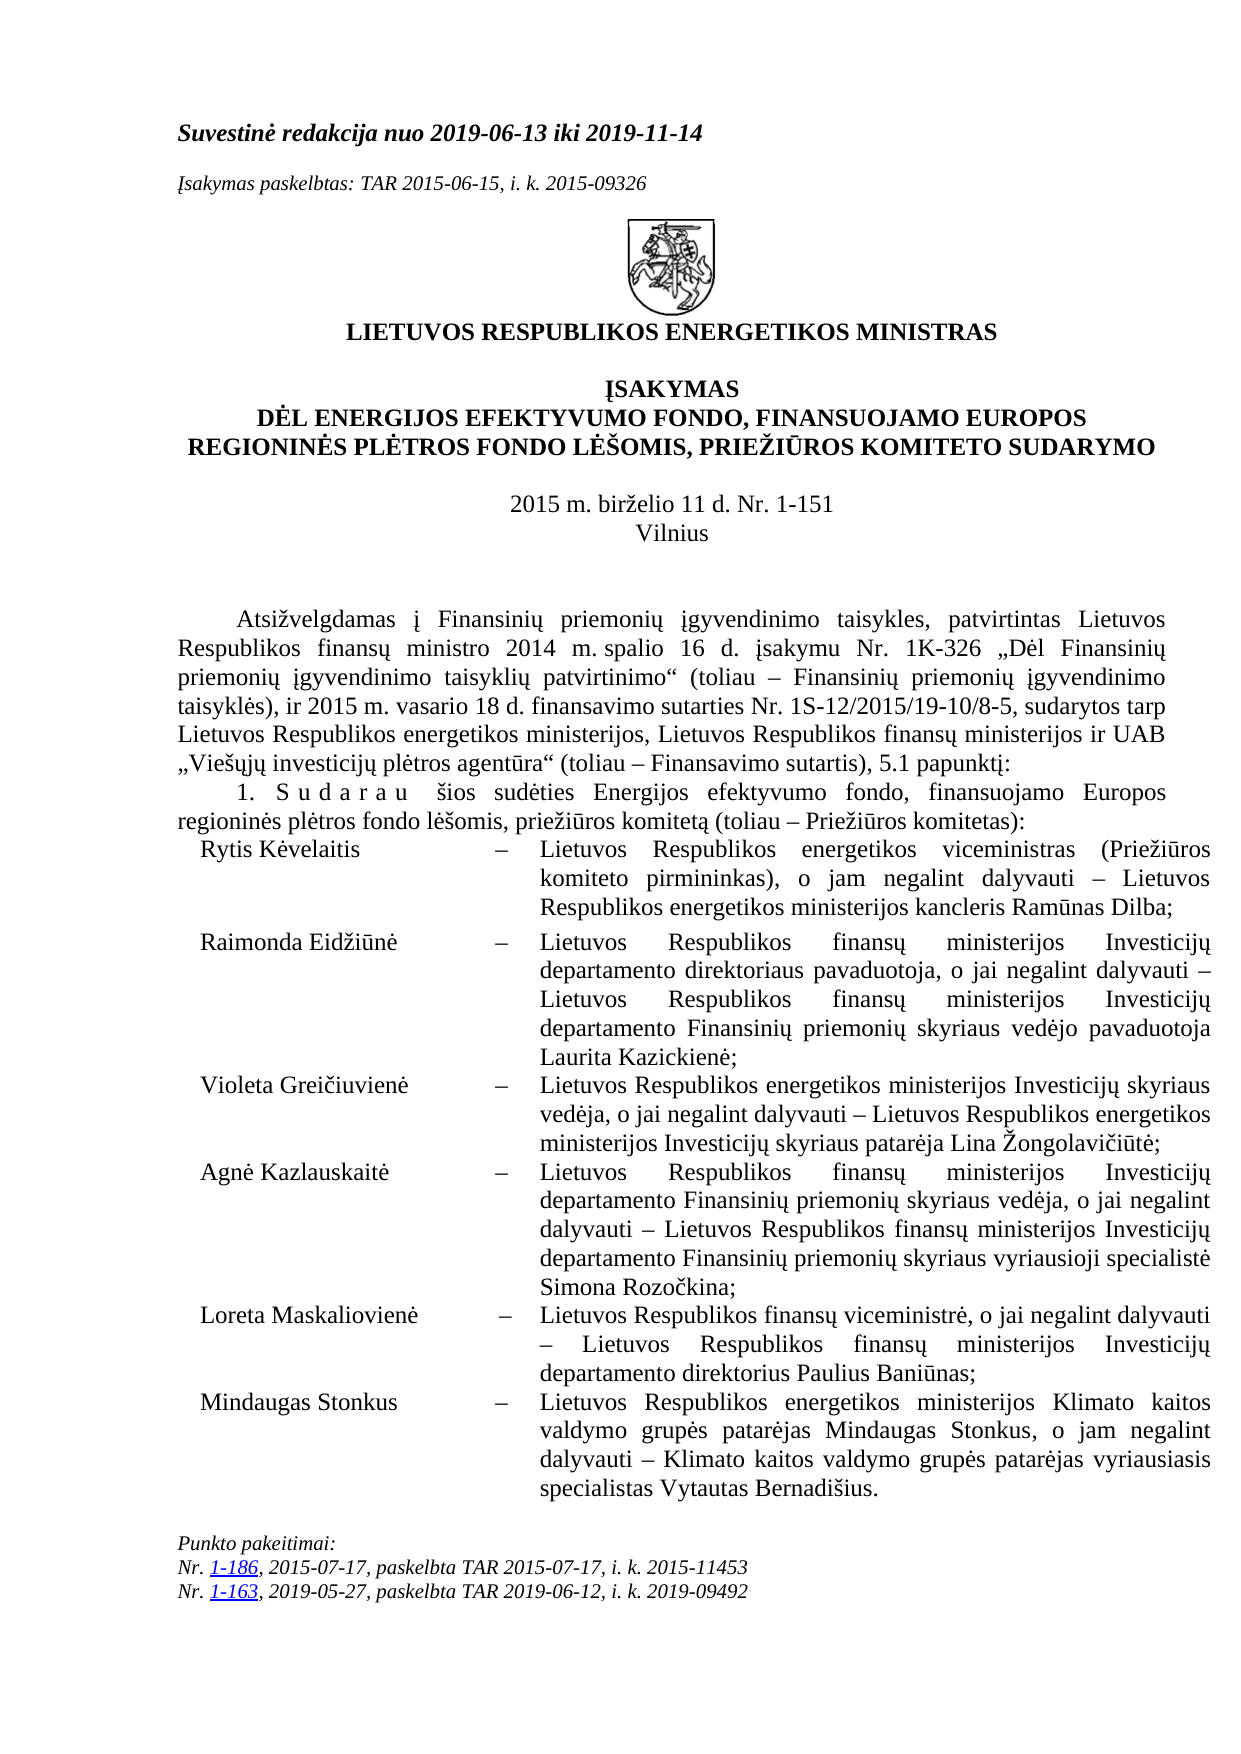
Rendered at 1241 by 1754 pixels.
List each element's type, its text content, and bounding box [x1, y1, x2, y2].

table_cell – [484, 1300, 528, 1387]
text įsakymas [177, 374, 1167, 403]
table_cell Raimonda Eidžiūnė [189, 927, 484, 1070]
table_header [177, 835, 189, 1502]
table_cell Lietuvos Respublikos energetikos ministerijos Klimato kaitos valdymo grupės patarėjas Mindaugas Stonkus, o jam negalint dalyvauti – Klimato kaitos valdymo grupės patarėjas vyriausiasis specialistas Vytautas Bernadišius. [528, 1387, 1222, 1502]
text Suvestinė redakcija nuo 2019-06-13 iki 2019-11-14 [177, 118, 1167, 147]
text DĖL ENERGIJOS EFEKTYVUMO FONDO, FINANSUOJAMO EUROPOS REGIONINĖS PLĖTROS FONDO LĖŠOMIS, PRIEŽIŪROS KOMITETO SUDARYMO [177, 403, 1167, 461]
table_cell Agnė Kazlauskaitė [189, 1157, 484, 1300]
text 1. Sudarau šios sudėties Energijos efektyvumo fondo, finansuojamo Europos regioninės plėtros fondo lėšomis, priežiūros komitetą (toliau – Priežiūros komitetas): [177, 777, 1167, 834]
table_cell Lietuvos Respublikos finansų ministerijos Investicijų departamento Finansinių priemonių skyriaus vedėja, o jai negalint dalyvauti – Lietuvos Respublikos finansų ministerijos Investicijų departamento Finansinių priemonių skyriaus vyriausioji specialistė Simona Rozočkina; [528, 1157, 1222, 1300]
text Punkto pakeitimai: [177, 1531, 1167, 1554]
table_header Rytis Kėvelaitis [189, 835, 484, 927]
text LIETUVOS RESPUBLIKOS energetikos MINISTRAS [177, 317, 1167, 346]
table_cell Lietuvos Respublikos finansų ministerijos Investicijų departamento direktoriaus pavaduotoja, o jai negalint dalyvauti – Lietuvos Respublikos finansų ministerijos Investicijų departamento Finansinių priemonių skyriaus vedėjo pavaduotoja Laurita Kazickienė; [528, 927, 1222, 1070]
table_header – [484, 835, 528, 927]
table_header Lietuvos Respublikos energetikos viceministras (Priežiūros komiteto pirmininkas), o jam negalint dalyvauti – Lietuvos Respublikos energetikos ministerijos kancleris Ramūnas Dilba; [528, 835, 1222, 927]
text Nr. 1-186, 2015-07-17, paskelbta TAR 2015-07-17, i. k. 2015-11453 [177, 1554, 1167, 1579]
table_cell Loreta Maskaliovienė [189, 1300, 484, 1387]
table_cell – [484, 1157, 528, 1300]
text Nr. 1-163, 2019-05-27, paskelbta TAR 2019-06-12, i. k. 2019-09492 [177, 1579, 1167, 1603]
table_cell Mindaugas Stonkus [189, 1387, 484, 1502]
table_cell – [484, 1387, 528, 1502]
table_cell Violeta Greičiuvienė [189, 1070, 484, 1157]
table_cell – [484, 927, 528, 1070]
text Įsakymas paskelbtas: TAR 2015-06-15, i. k. 2015-09326 [177, 171, 1167, 195]
text 2015 m. birželio 11 d. Nr. 1-151 [177, 489, 1167, 518]
table_cell Lietuvos Respublikos finansų viceministrė, o jai negalint dalyvauti – Lietuvos Respublikos finansų ministerijos Investicijų departamento direktorius Paulius Baniūnas; [528, 1300, 1222, 1387]
table_cell Lietuvos Respublikos energetikos ministerijos Investicijų skyriaus vedėja, o jai negalint dalyvauti – Lietuvos Respublikos energetikos ministerijos Investicijų skyriaus patarėja Lina Žongolavičiūtė; [528, 1070, 1222, 1157]
table_cell – [484, 1070, 528, 1157]
text Vilnius [177, 518, 1167, 547]
text Atsižvelgdamas į Finansinių priemonių įgyvendinimo taisykles, patvirtintas Lietuvos Respublikos finansų ministro 2014 m. spalio 16 d. įsakymu Nr. 1K-326 „Dėl Finansinių priemonių įgyvendinimo taisyklių patvirtinimo“ (toliau – Finansinių priemonių įgyvendinimo taisyklės), ir 2015 m. vasario 18 d. finansavimo sutarties Nr. 1S-12/2015/19-10/8-5, sudarytos tarp Lietuvos Respublikos energetikos ministerijos, Lietuvos Respublikos finansų ministerijos ir UAB „Viešųjų investicijų plėtros agentūra“ (toliau – Finansavimo sutartis), 5.1 papunktį: [177, 604, 1167, 777]
table_header [1222, 835, 1233, 1502]
